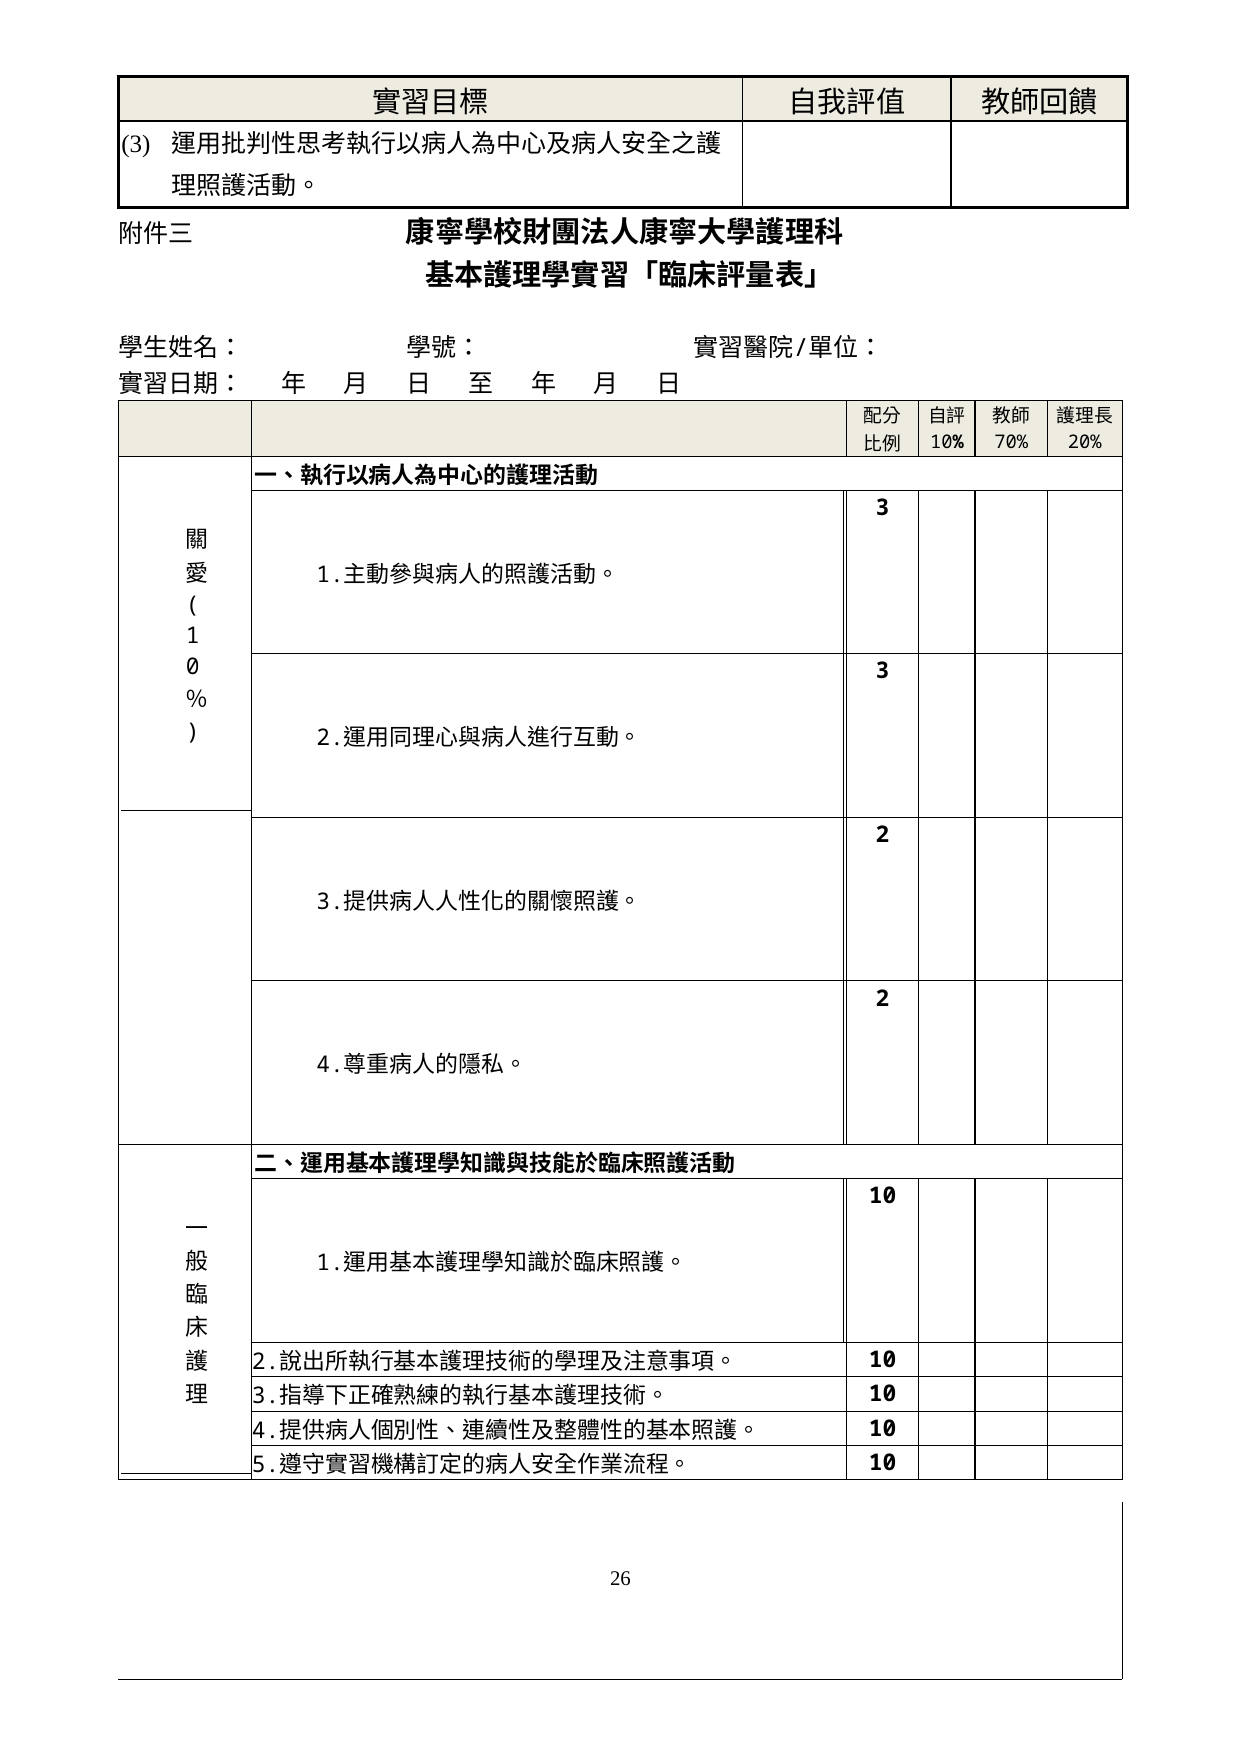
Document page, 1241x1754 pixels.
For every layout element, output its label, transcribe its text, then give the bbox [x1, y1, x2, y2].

table_cell [1048, 1179, 1122, 1342]
table_header 實習目標 [120, 78, 742, 120]
text 學生姓名： 學號： 實習醫院/單位： [118, 328, 1122, 364]
table_cell 一般臨床護理 [119, 1145, 251, 1479]
table_cell [919, 981, 974, 1144]
table_cell [919, 1412, 974, 1445]
table_cell [976, 1412, 1047, 1445]
table_cell [919, 1446, 974, 1479]
table_cell 10 [847, 1412, 918, 1445]
table_cell [1048, 1412, 1122, 1445]
table_cell 10 [847, 1377, 918, 1411]
table_cell [919, 491, 974, 653]
table_cell 3.指導下正確熟練的執行基本護理技術。 [252, 1377, 846, 1411]
table_cell [1048, 1343, 1122, 1376]
table_cell [743, 122, 950, 206]
table_cell 七、批判性思考能力(5%) 運用病歷、會談、觀察收集病人資料。 發現病人基本健康問題及其影響因素。 運用批判性思考執行以病人為中心及病人安全之護理照護活動。 [120, 122, 742, 206]
table_cell 4.尊重病人的隱私。 [252, 981, 843, 1144]
table_header 自我評值 [743, 78, 950, 120]
text 實習日期： 年 月 日 至 年 月 日 [118, 364, 1122, 400]
table_cell 二、運用基本護理學知識與技能於臨床照護活動 [252, 1145, 1122, 1178]
table_cell [1048, 1377, 1122, 1411]
table_header 自評 10% [919, 401, 974, 456]
text 附件三 康寧學校財團法人康寧大學護理科 [118, 209, 1122, 251]
table_cell [919, 1343, 974, 1376]
table_cell 2.說出所執行基本護理技術的學理及注意事項。 [252, 1343, 846, 1376]
table_cell [1048, 1446, 1122, 1479]
table_cell [919, 1377, 974, 1411]
table_cell [919, 654, 974, 817]
table_cell [976, 1446, 1047, 1479]
table_cell [919, 1179, 974, 1342]
table_cell [952, 122, 1126, 206]
table_header 教師回饋 [952, 78, 1126, 120]
table_cell 5.遵守實習機構訂定的病人安全作業流程。 [252, 1446, 846, 1479]
table_header [252, 401, 846, 456]
table_cell 關愛 (10％) [119, 457, 251, 1144]
table_cell [976, 654, 1047, 817]
table_cell 一、執行以病人為中心的護理活動 [252, 457, 1122, 490]
table_cell 3 [847, 654, 918, 817]
table_cell 2 [847, 981, 918, 1144]
table_cell 3.提供病人人性化的關懷照護。 [252, 818, 843, 980]
table_cell [976, 1343, 1047, 1376]
table_cell [1048, 491, 1122, 653]
table_header 配分 比例 [847, 401, 918, 456]
table_cell 10 [847, 1343, 918, 1376]
table_cell [976, 1377, 1047, 1411]
table_cell [1048, 654, 1122, 817]
table_cell [976, 818, 1047, 980]
table_cell [976, 491, 1047, 653]
table_cell [976, 981, 1047, 1144]
table_cell 1.運用基本護理學知識於臨床照護。 [252, 1179, 843, 1342]
table_cell 4.提供病人個別性、連續性及整體性的基本照護。 [252, 1412, 846, 1445]
table_cell 10 [847, 1446, 918, 1479]
table_cell 10 [847, 1179, 918, 1342]
text 基本護理學實習「臨床評量表」 [118, 251, 1122, 293]
table_cell [1048, 818, 1122, 980]
table_header 教師 70% [976, 401, 1047, 456]
table_header 護理長 20% [1048, 401, 1122, 456]
table_cell [976, 1179, 1047, 1342]
table_cell 2.運用同理心與病人進行互動。 [252, 654, 843, 817]
table_header [119, 401, 251, 456]
table_cell [919, 818, 974, 980]
table_cell [1048, 981, 1122, 1144]
table_cell 1.主動參與病人的照護活動。 [252, 491, 843, 653]
table_cell 2 [847, 818, 918, 980]
table_cell 3 [847, 491, 918, 653]
